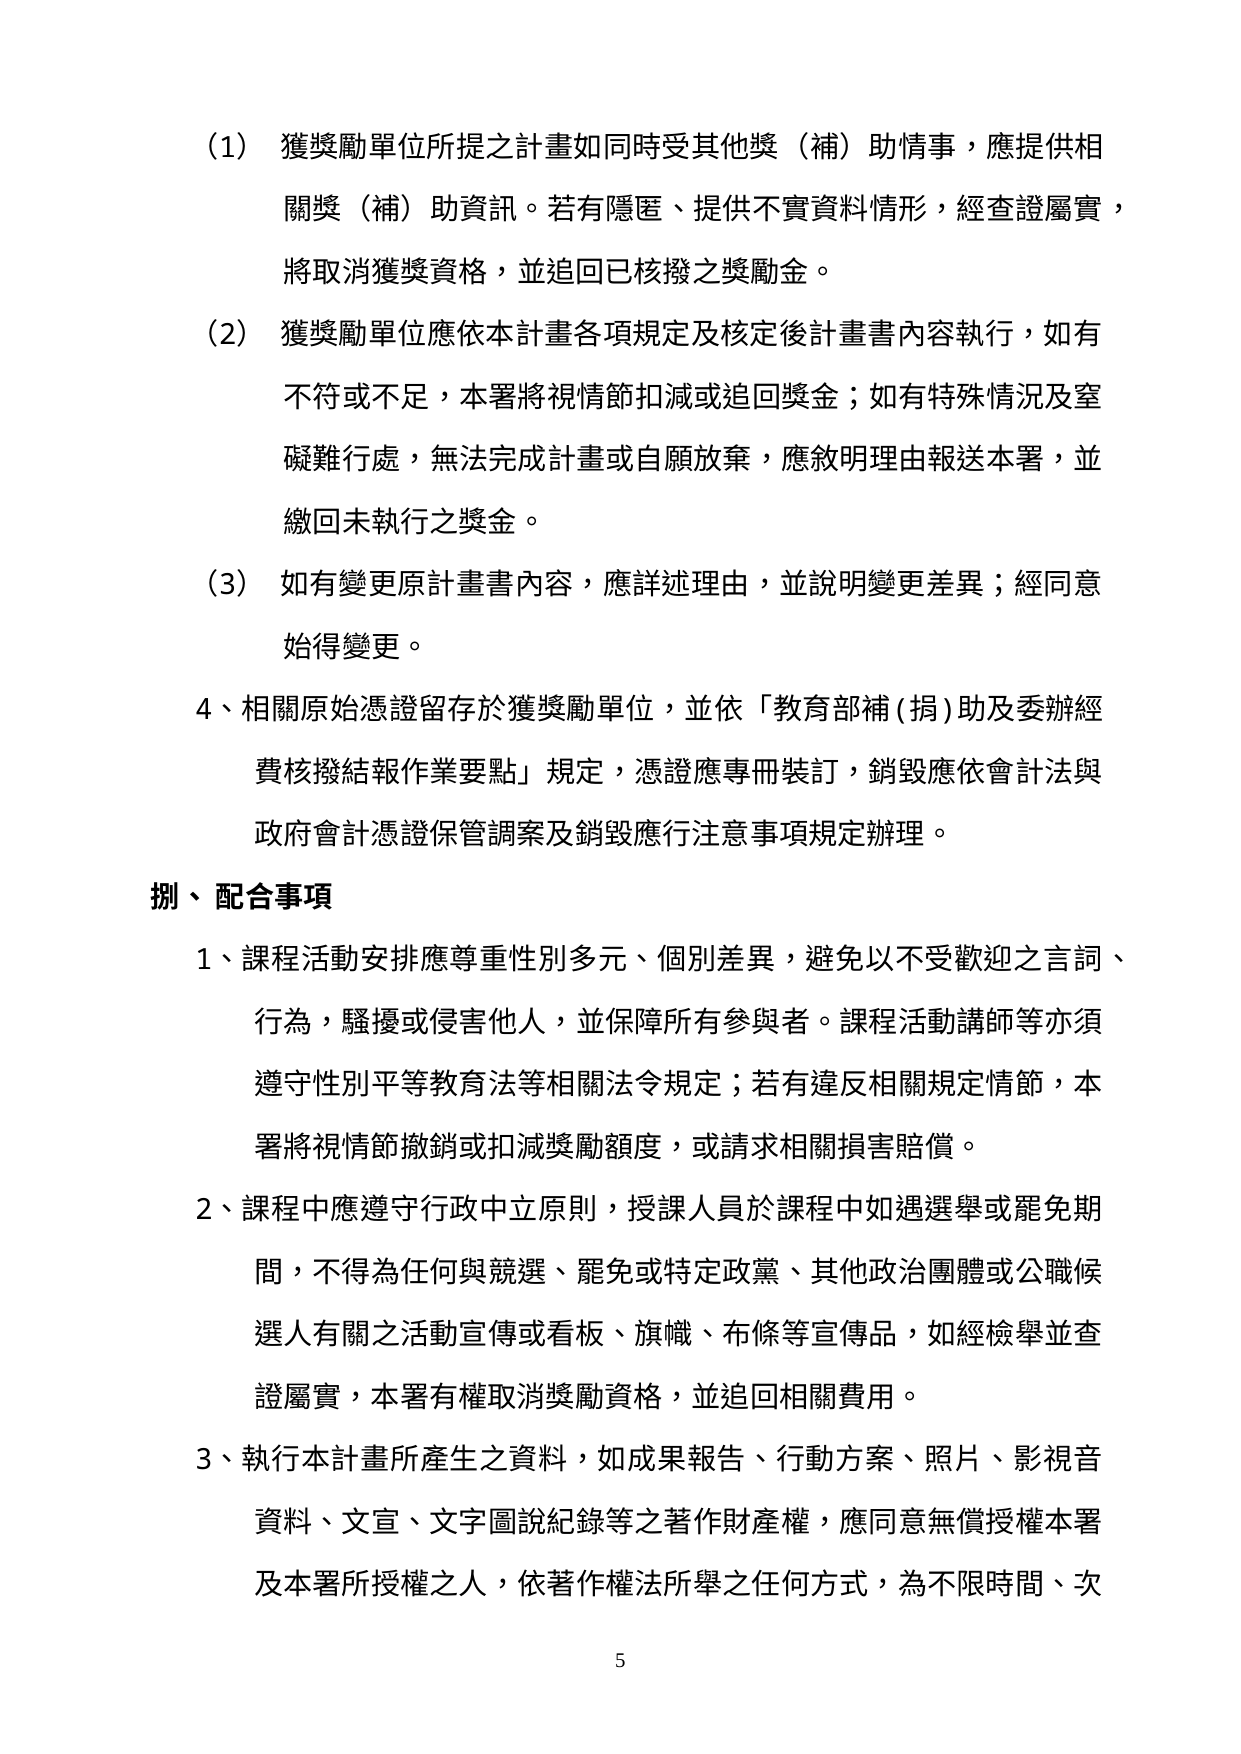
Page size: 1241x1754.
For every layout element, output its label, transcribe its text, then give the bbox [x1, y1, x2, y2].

list 執行本計畫所產生之資料，如成果報告、行動方案、照片、影視音資料、文宣、文字圖說紀錄等之著作財產權，應同意無償授權本署及本署所授權之人，依著作權法所舉之任何方式，為不限時間、次 [195, 1415, 1104, 1603]
list 獲獎勵單位應依本計畫各項規定及核定後計畫書內容執行，如有不符或不足，本署將視情節扣減或追回獎金；如有特殊情況及窒礙難行處，無法完成計畫或自願放棄，應敘明理由報送本署，並繳回未執行之獎金。 [189, 290, 1104, 540]
list 課程中應遵守行政中立原則，授課人員於課程中如遇選舉或罷免期間，不得為任何與競選、罷免或特定政黨、其他政治團體或公職候選人有關之活動宣傳或看板、旗幟、布條等宣傳品，如經檢舉並查證屬實，本署有權取消獎勵資格，並追回相關費用。 [195, 1165, 1104, 1415]
list 如有變更原計畫書內容，應詳述理由，並說明變更差異；經同意始得變更。 [189, 540, 1104, 665]
list 配合事項 [151, 853, 1104, 915]
list 課程活動安排應尊重性別多元、個別差異，避免以不受歡迎之言詞、行為，騷擾或侵害他人，並保障所有參與者。課程活動講師等亦須遵守性別平等教育法等相關法令規定；若有違反相關規定情節，本署將視情節撤銷或扣減獎勵額度，或請求相關損害賠償。 [195, 915, 1104, 1165]
list 獲獎勵單位所提之計畫如同時受其他獎（補）助情事，應提供相關獎（補）助資訊。若有隱匿、提供不實資料情形，經查證屬實，將取消獲獎資格，並追回已核撥之獎勵金。 [189, 103, 1104, 290]
list 相關原始憑證留存於獲獎勵單位，並依「教育部補(捐)助及委辦經費核撥結報作業要點」規定，憑證應專冊裝訂，銷毀應依會計法與政府會計憑證保管調案及銷毀應行注意事項規定辦理。 [195, 665, 1104, 853]
